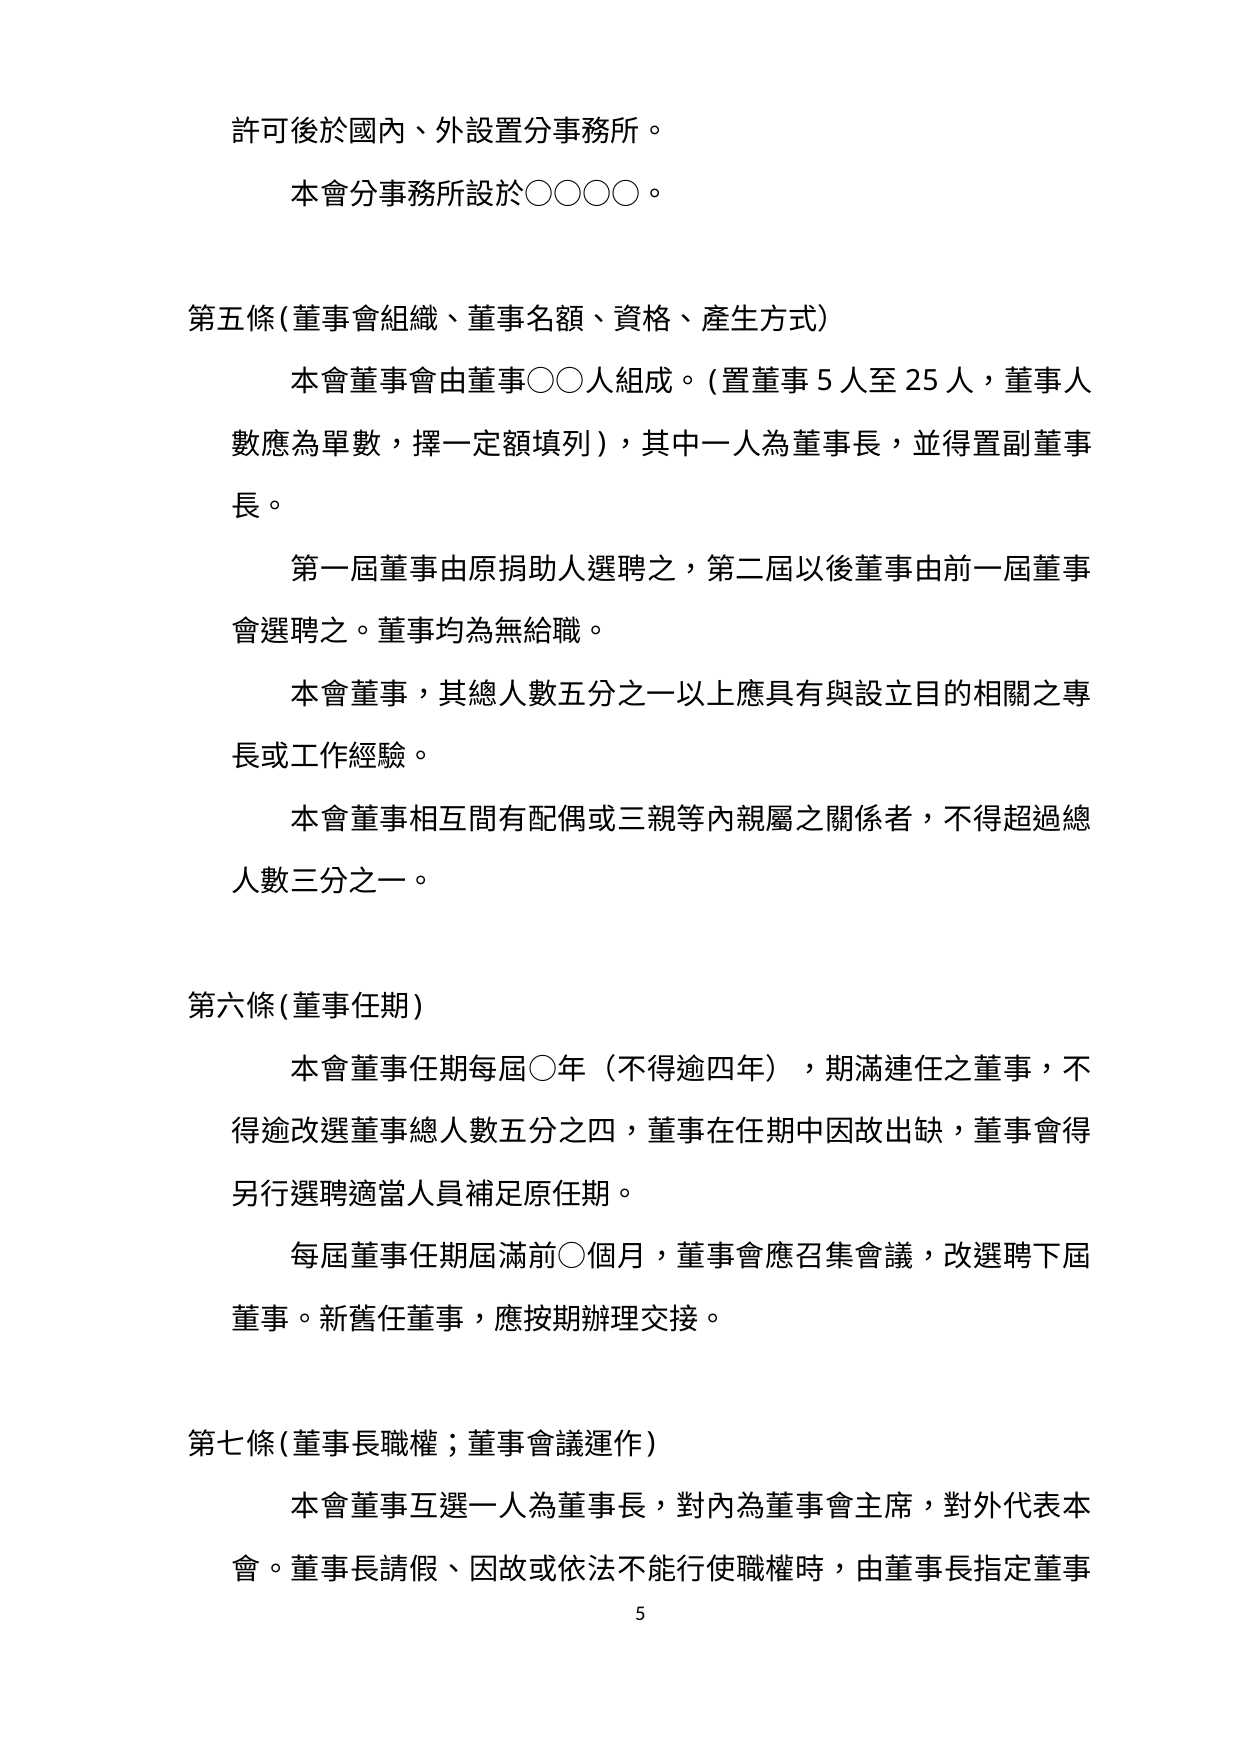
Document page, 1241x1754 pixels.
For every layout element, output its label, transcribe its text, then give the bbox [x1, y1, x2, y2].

text 本會董事任期每屆○年（不得逾四年），期滿連任之董事，不得逾改選董事總人數五分之四，董事在任期中因故出缺，董事會得另行選聘適當人員補足原任期。 [231, 1025, 1093, 1212]
text 本會董事相互間有配偶或三親等內親屬之關係者，不得超過總人數三分之一。 [231, 775, 1093, 900]
text 第六條(董事任期) [187, 962, 1093, 1025]
text 本會董事會由董事○○人組成。(置董事5人至25人，董事人數應為單數，擇一定額填列)，其中一人為董事長，並得置副董事長。 [231, 337, 1093, 525]
text 本會董事，其總人數五分之一以上應具有與設立目的相關之專長或工作經驗。 [231, 650, 1093, 775]
text 許可後於國內、外設置分事務所。 [231, 87, 1093, 150]
text 第一屆董事由原捐助人選聘之，第二屆以後董事由前一屆董事會選聘之。董事均為無給職。 [231, 525, 1093, 650]
text 本會董事互選一人為董事長，對內為董事會主席，對外代表本會。董事長請假、因故或依法不能行使職權時，由董事長指定董事 [231, 1462, 1093, 1587]
text 第五條(董事會組織、董事名額、資格、產生方式） [187, 275, 1093, 337]
text 本會分事務所設於○○○○。 [231, 150, 1093, 212]
text 第七條(董事長職權；董事會議運作) [187, 1400, 1093, 1462]
text 每屆董事任期屆滿前○個月，董事會應召集會議，改選聘下屆董事。新舊任董事，應按期辦理交接。 [231, 1212, 1093, 1337]
